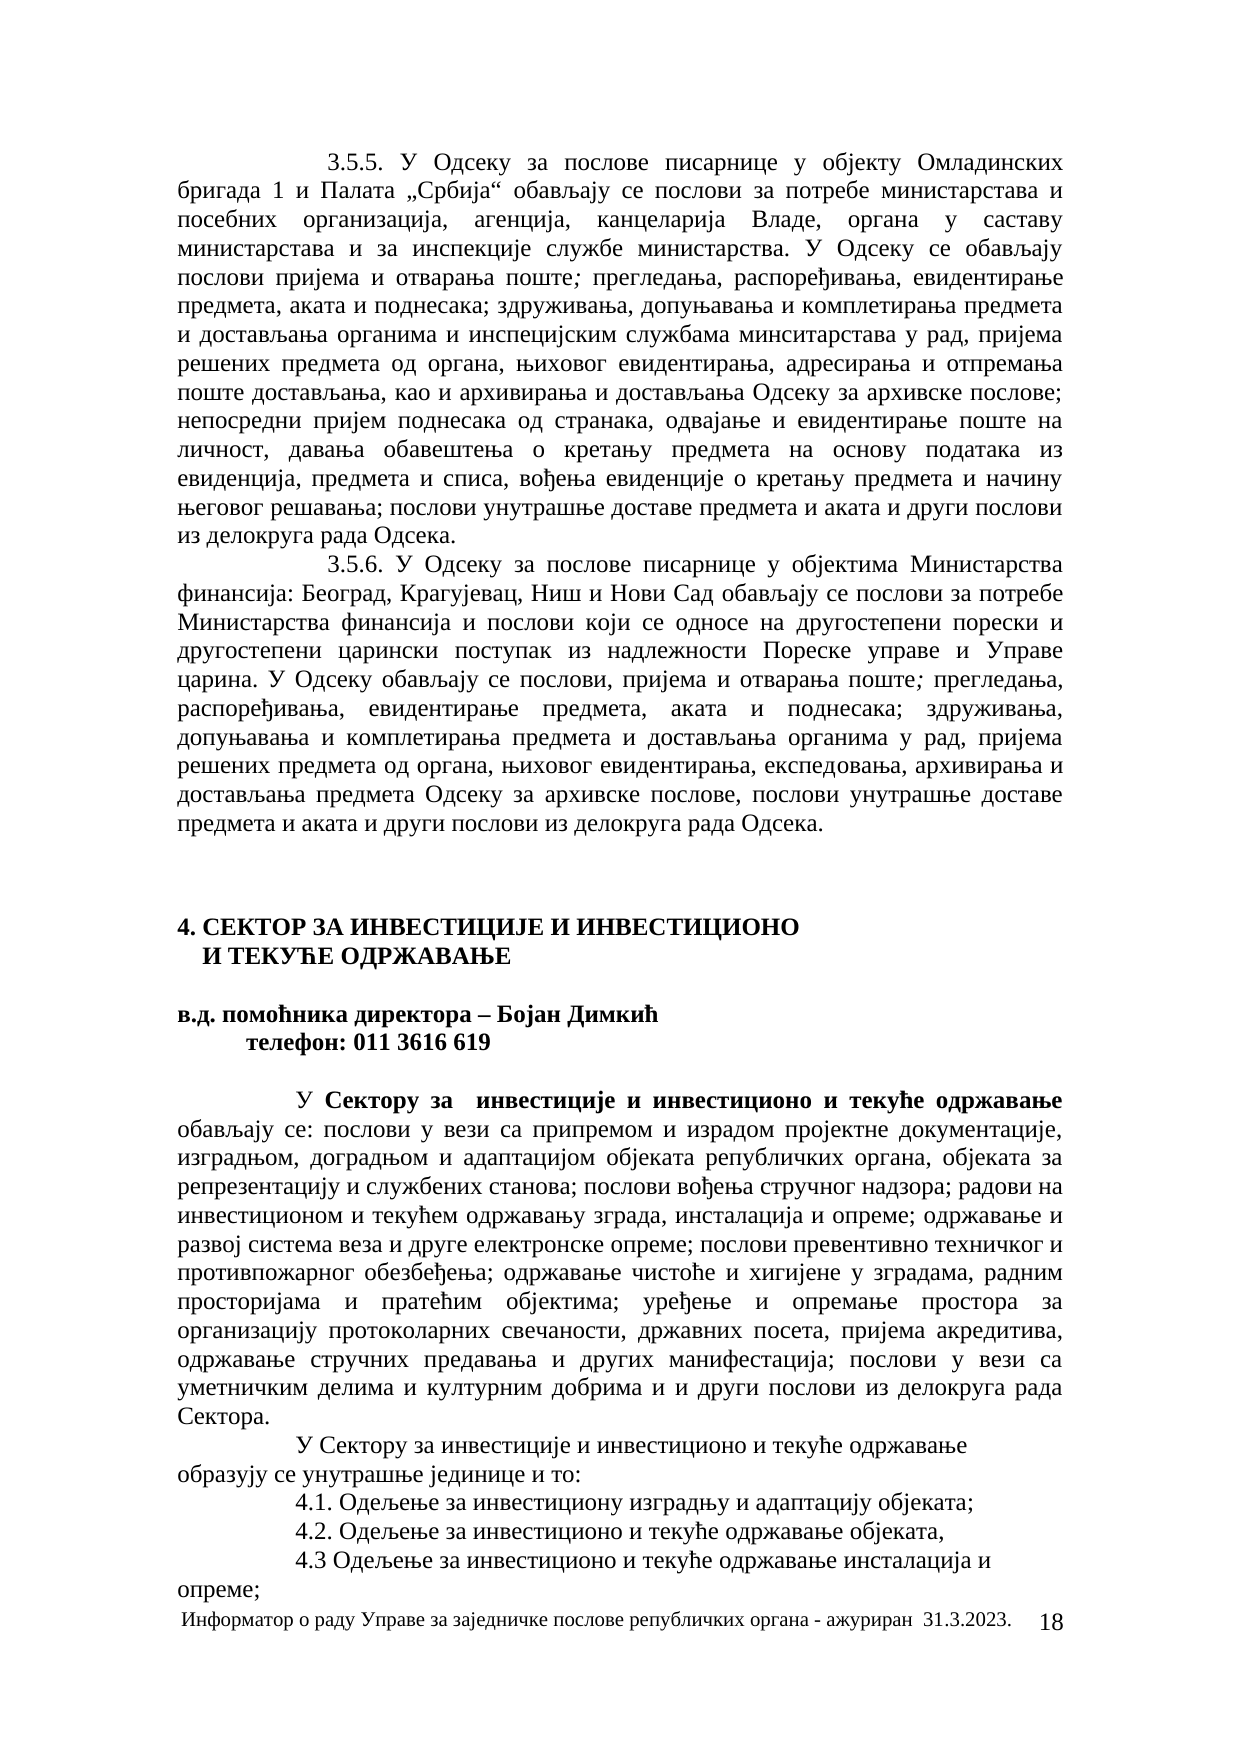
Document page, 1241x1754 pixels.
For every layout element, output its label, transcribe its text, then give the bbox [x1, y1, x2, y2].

text 4. СЕКТОР ЗА ИНВЕСТИЦИЈЕ И ИНВЕСТИЦИОНО [177, 912, 1063, 941]
text 4.3 Одељење за инвестиционо и текуће одржавање инсталација и опреме; [177, 1545, 1063, 1602]
text в.д. помоћника директора – Бојан Димкић [177, 999, 1063, 1027]
text И ТЕКУЋЕ ОДРЖАВАЊЕ [177, 941, 1063, 970]
text телефон: 011 3616 619 [177, 1027, 1063, 1056]
text У Сектору за инвестиције и инвестиционо и текуће одржавање образују се унутрашње јединице и то: [177, 1430, 1063, 1487]
text 3.5.5. У Одсеку за послове писарнице у објекту Омладинских бригада 1 и Палата „Србија“ обављају се послови за потребе министарстава и посебних организација, агенција, канцеларија Владе, органа у саставу министарстава и за инспекције службе министарства. У Одсеку се обављају послови пријема и отварања поште; прегледања, распоређивања, евидентирање предмета, аката и поднесака; здруживања, допуњавања и комплетирања предмета и достављања органима и инспецијским службама минситарстава у рад, пријема решених предмета од органа, њиховог евидентирања, адресирања и отпремања поште достављања, као и архивирања и достављања Одсеку за архивске послове; непосредни пријем поднесака од странака, одвајање и евидентирање поште на личност, давања обавештења о кретању предмета на основу података из евиденција, предмета и списа, вођења евиденције о кретању предмета и начину његовог решавања; послови унутрашње доставе предмета и аката и други послови из делокруга рада Одсека. [177, 147, 1063, 549]
text 4.2. Одељење за инвестиционо и текуће одржавање објеката, [177, 1516, 1063, 1545]
text 3.5.6. У Одсеку за послове писарнице у објектима Министарства финансија: Београд, Крагујевац, Ниш и Нови Сад обављају се послови за потребе Министарства финансија и послови који се односе на другостепени порески и другостепени царински поступак из надлежности Пореске управе и Управе царина. У Одсеку обављају се послови, пријема и отварања поште; прегледања, распоређивања, евидентирање предмета, аката и поднесака; здруживања, допуњавања и комплетирања предмета и достављања органима у рад, пријема решених предмета од органа, њиховог евидентирања, експедовања, архивирања и достављања предмета Одсеку за архивске послове, послови унутрашње доставе предмета и аката и други послови из делокруга рада Одсека. [177, 549, 1063, 837]
text У Сектору за инвестиције и инвестиционо и текуће одржавање обављају се: послови у вези са припремом и израдом пројектне документације, изградњом, доградњом и адаптацијом објеката републичких органа, објеката за репрезентацију и службених станова; послови вођења стручног надзора; радови на инвестиционом и текућем одржавању зграда, инсталација и опреме; одржавање и развој система веза и друге електронске опреме; послови превентивно техничког и противпожарног обезбеђења; одржавање чистоће и хигијене у зградама, радним просторијама и пратећим објектима; уређење и опремање простора за организацију протоколарних свечаности, државних посета, пријема акредитива, одржавање стручних предавања и других манифестација; послови у вези са уметничким делима и културним добрима и и други послови из делокруга рада Сектора. [177, 1085, 1063, 1430]
text 4.1. Одељење за инвестициону изградњу и адаптацију објеката; [177, 1487, 1063, 1516]
